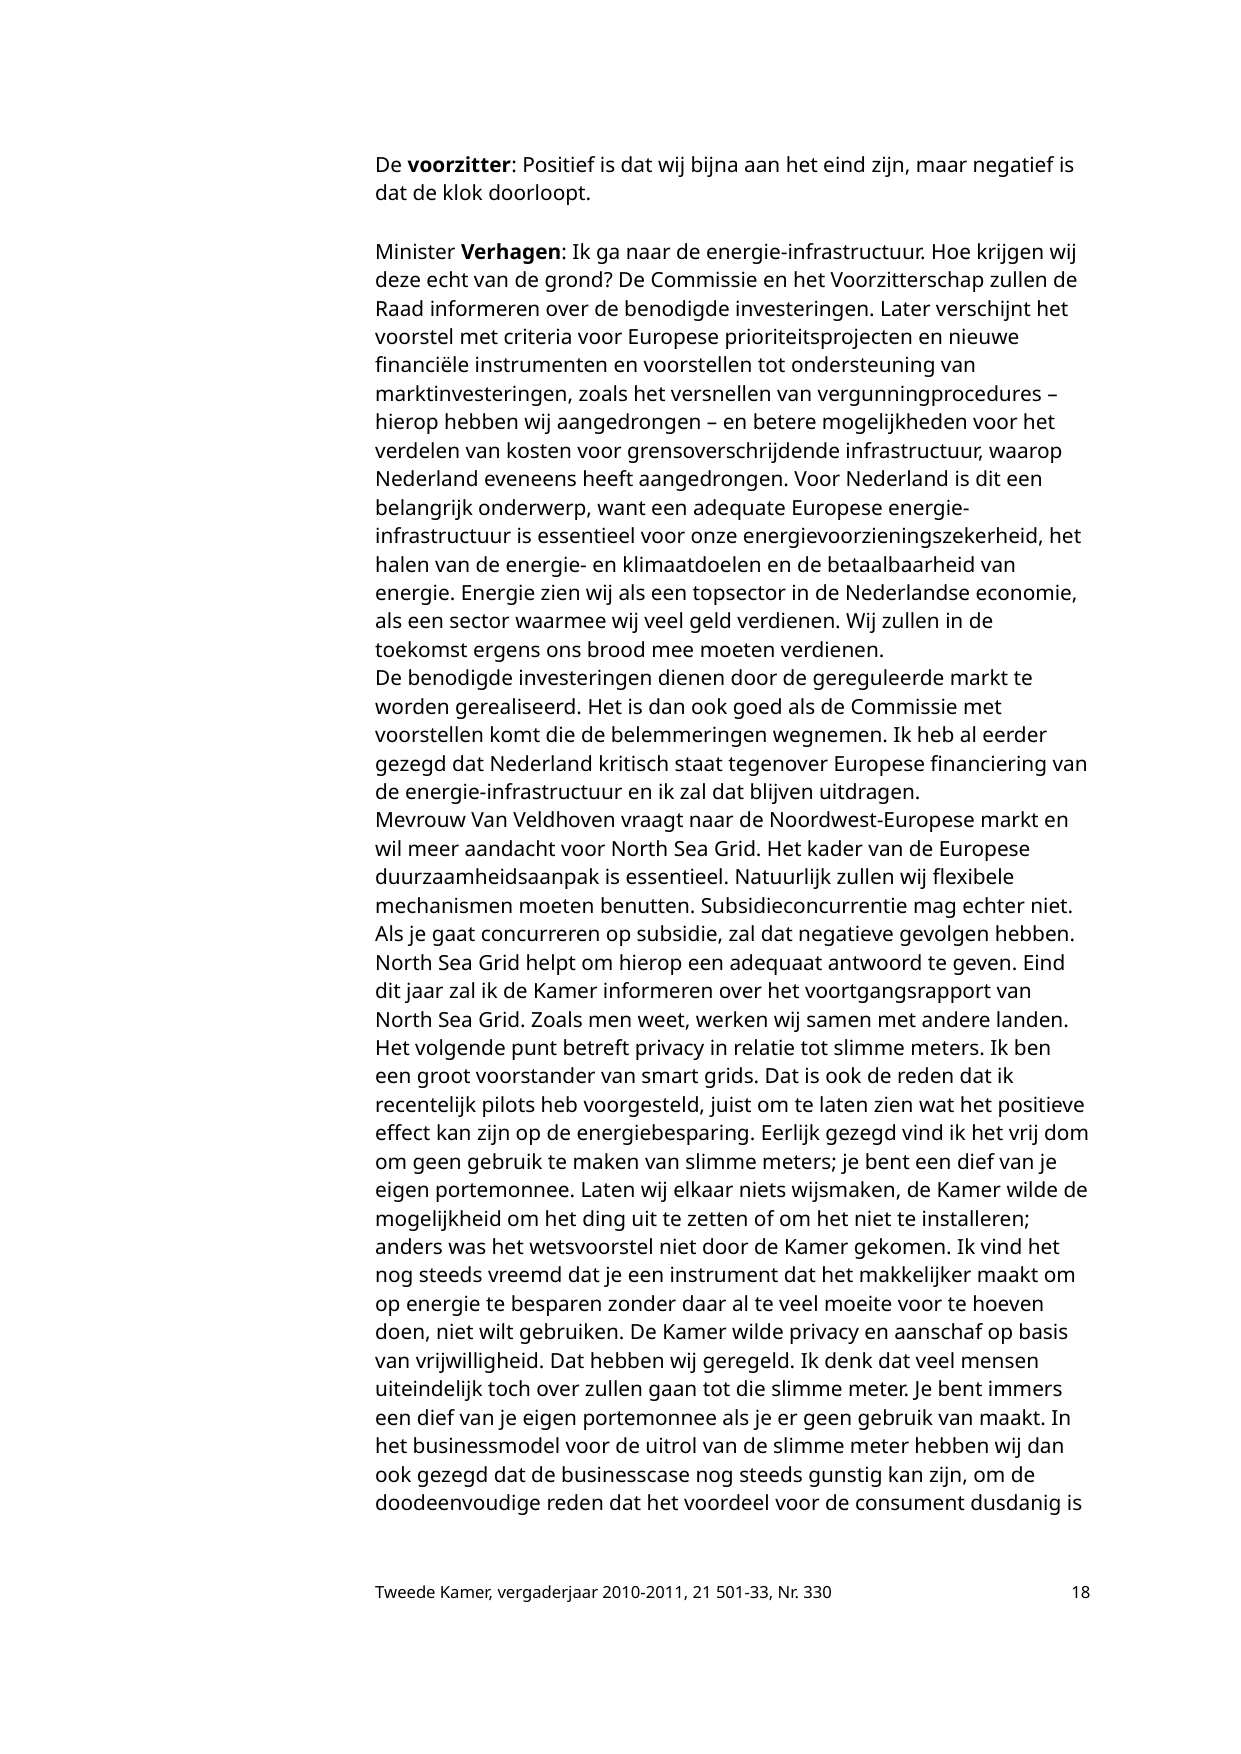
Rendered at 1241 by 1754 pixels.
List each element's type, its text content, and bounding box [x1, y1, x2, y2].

text De benodigde investeringen dienen door de gereguleerde markt te worden gerealiseerd. Het is dan ook goed als de Commissie met voorstellen komt die de belemmeringen wegnemen. Ik heb al eerder gezegd dat Nederland kritisch staat tegenover Europese financiering van de energie-infrastructuur en ik zal dat blijven uitdragen. [375, 663, 1090, 806]
text Het volgende punt betreft privacy in relatie tot slimme meters. Ik ben een groot voorstander van smart grids. Dat is ook de reden dat ik recentelijk pilots heb voorgesteld, juist om te laten zien wat het positieve effect kan zijn op de energiebesparing. Eerlijk gezegd vind ik het vrij dom om geen gebruik te maken van slimme meters; je bent een dief van je eigen portemonnee. Laten wij elkaar niets wijsmaken, de Kamer wilde de mogelijkheid om het ding uit te zetten of om het niet te installeren; anders was het wetsvoorstel niet door de Kamer gekomen. Ik vind het nog steeds vreemd dat je een instrument dat het makkelijker maakt om op energie te besparen zonder daar al te veel moeite voor te hoeven doen, niet wilt gebruiken. De Kamer wilde privacy en aanschaf op basis van vrijwilligheid. Dat hebben wij geregeld. Ik denk dat veel mensen uiteindelijk toch over zullen gaan tot die slimme meter. Je bent immers een dief van je eigen portemonnee als je er geen gebruik van maakt. In het businessmodel voor de uitrol van de slimme meter hebben wij dan ook gezegd dat de businesscase nog steeds gunstig kan zijn, om de doodeenvoudige reden dat het voordeel voor de consument dusdanig is [375, 1033, 1090, 1517]
text Minister Verhagen: Ik ga naar de energie-infrastructuur. Hoe krijgen wij deze echt van de grond? De Commissie en het Voorzitterschap zullen de Raad informeren over de benodigde investeringen. Later verschijnt het voorstel met criteria voor Europese prioriteitsprojecten en nieuwe financiële instrumenten en voorstellen tot ondersteuning van marktinvesteringen, zoals het versnellen van vergunningprocedures – hierop hebben wij aangedrongen – en betere mogelijkheden voor het verdelen van kosten voor grensoverschrijdende infrastructuur, waarop Nederland eveneens heeft aangedrongen. Voor Nederland is dit een belangrijk onderwerp, want een adequate Europese energie-infrastructuur is essentieel voor onze energievoorzieningszekerheid, het halen van de energie- en klimaatdoelen en de betaalbaarheid van energie. Energie zien wij als een topsector in de Nederlandse economie, als een sector waarmee wij veel geld verdienen. Wij zullen in de toekomst ergens ons brood mee moeten verdienen. [375, 237, 1090, 663]
text De voorzitter: Positief is dat wij bijna aan het eind zijn, maar negatief is dat de klok doorloopt. [375, 150, 1090, 207]
text Mevrouw Van Veldhoven vraagt naar de Noordwest-Europese markt en wil meer aandacht voor North Sea Grid. Het kader van de Europese duurzaamheidsaanpak is essentieel. Natuurlijk zullen wij flexibele mechanismen moeten benutten. Subsidieconcurrentie mag echter niet. Als je gaat concurreren op subsidie, zal dat negatieve gevolgen hebben. North Sea Grid helpt om hierop een adequaat antwoord te geven. Eind dit jaar zal ik de Kamer informeren over het voortgangsrapport van North Sea Grid. Zoals men weet, werken wij samen met andere landen. [375, 806, 1090, 1033]
